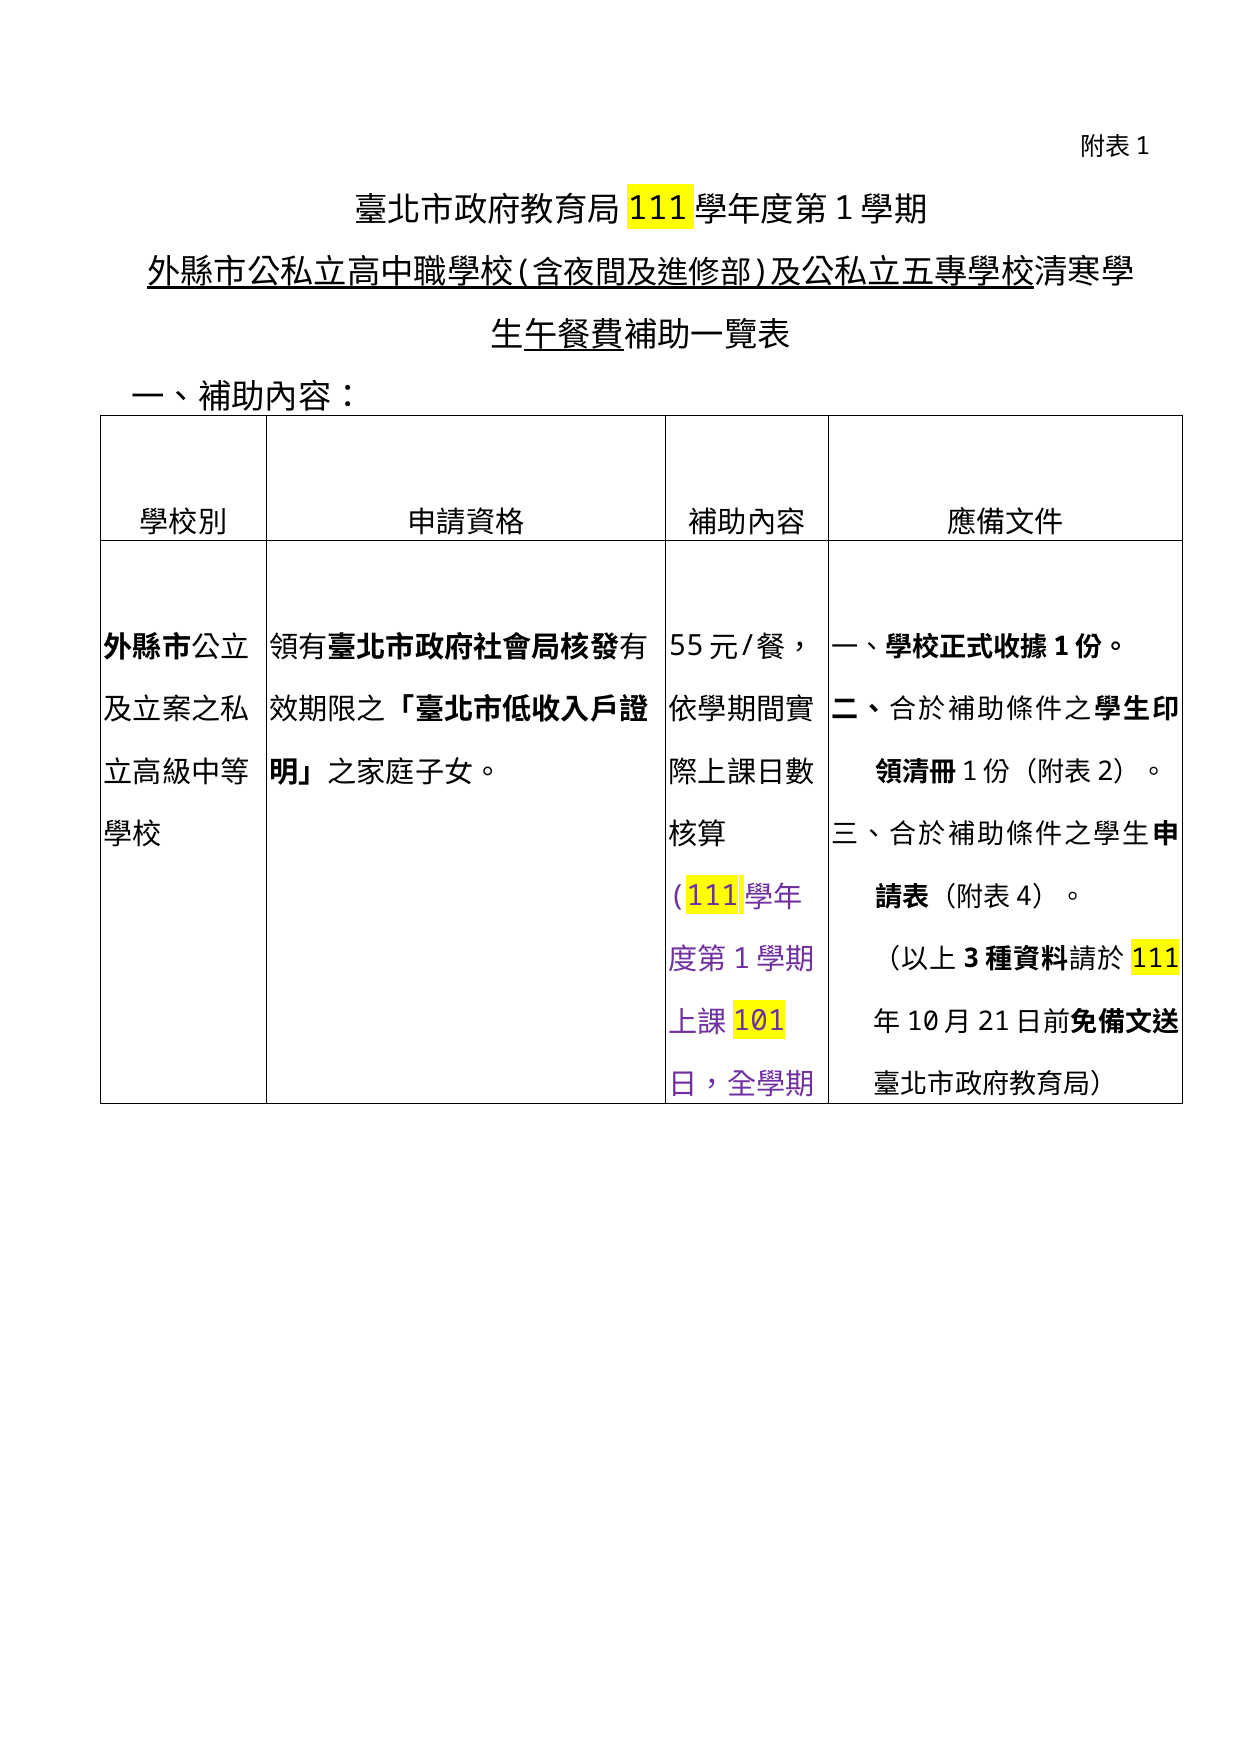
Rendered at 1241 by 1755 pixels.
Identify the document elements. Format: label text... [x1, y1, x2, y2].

text 臺北市政府教育局111學年度第1學期 [131, 165, 1150, 228]
text 一、補助內容： [131, 353, 1125, 415]
table_cell 領有臺北市政府社會局核發有效期限之「臺北市低收入戶證明」之家庭子女。 [267, 541, 665, 1103]
table_header 補助內容 [666, 416, 828, 540]
table_header 學校別 [101, 416, 266, 540]
text 外縣市公私立高中職學校(含夜間及進修部)及公私立五專學校清寒學生午餐費補助一覽表 [131, 228, 1150, 353]
table_cell 55元/餐，依學期間實際上課日數核算 (111學年度第1學期上課101日，全學期 [666, 541, 828, 1103]
table_cell 外縣市公立及立案之私立高級中等學校 [101, 541, 266, 1103]
text 附表1 [131, 103, 1150, 165]
table_header 申請資格 [267, 416, 665, 540]
table_header 應備文件 [829, 416, 1182, 540]
table_cell 一、學校正式收據1份。 二、合於補助條件之學生印領清冊1份（附表2）。 三、合於補助條件之學生申請表（附表4）。 （以上3種資料請於111 年10月21日前免備文送臺北市政府教育局） [829, 541, 1182, 1103]
